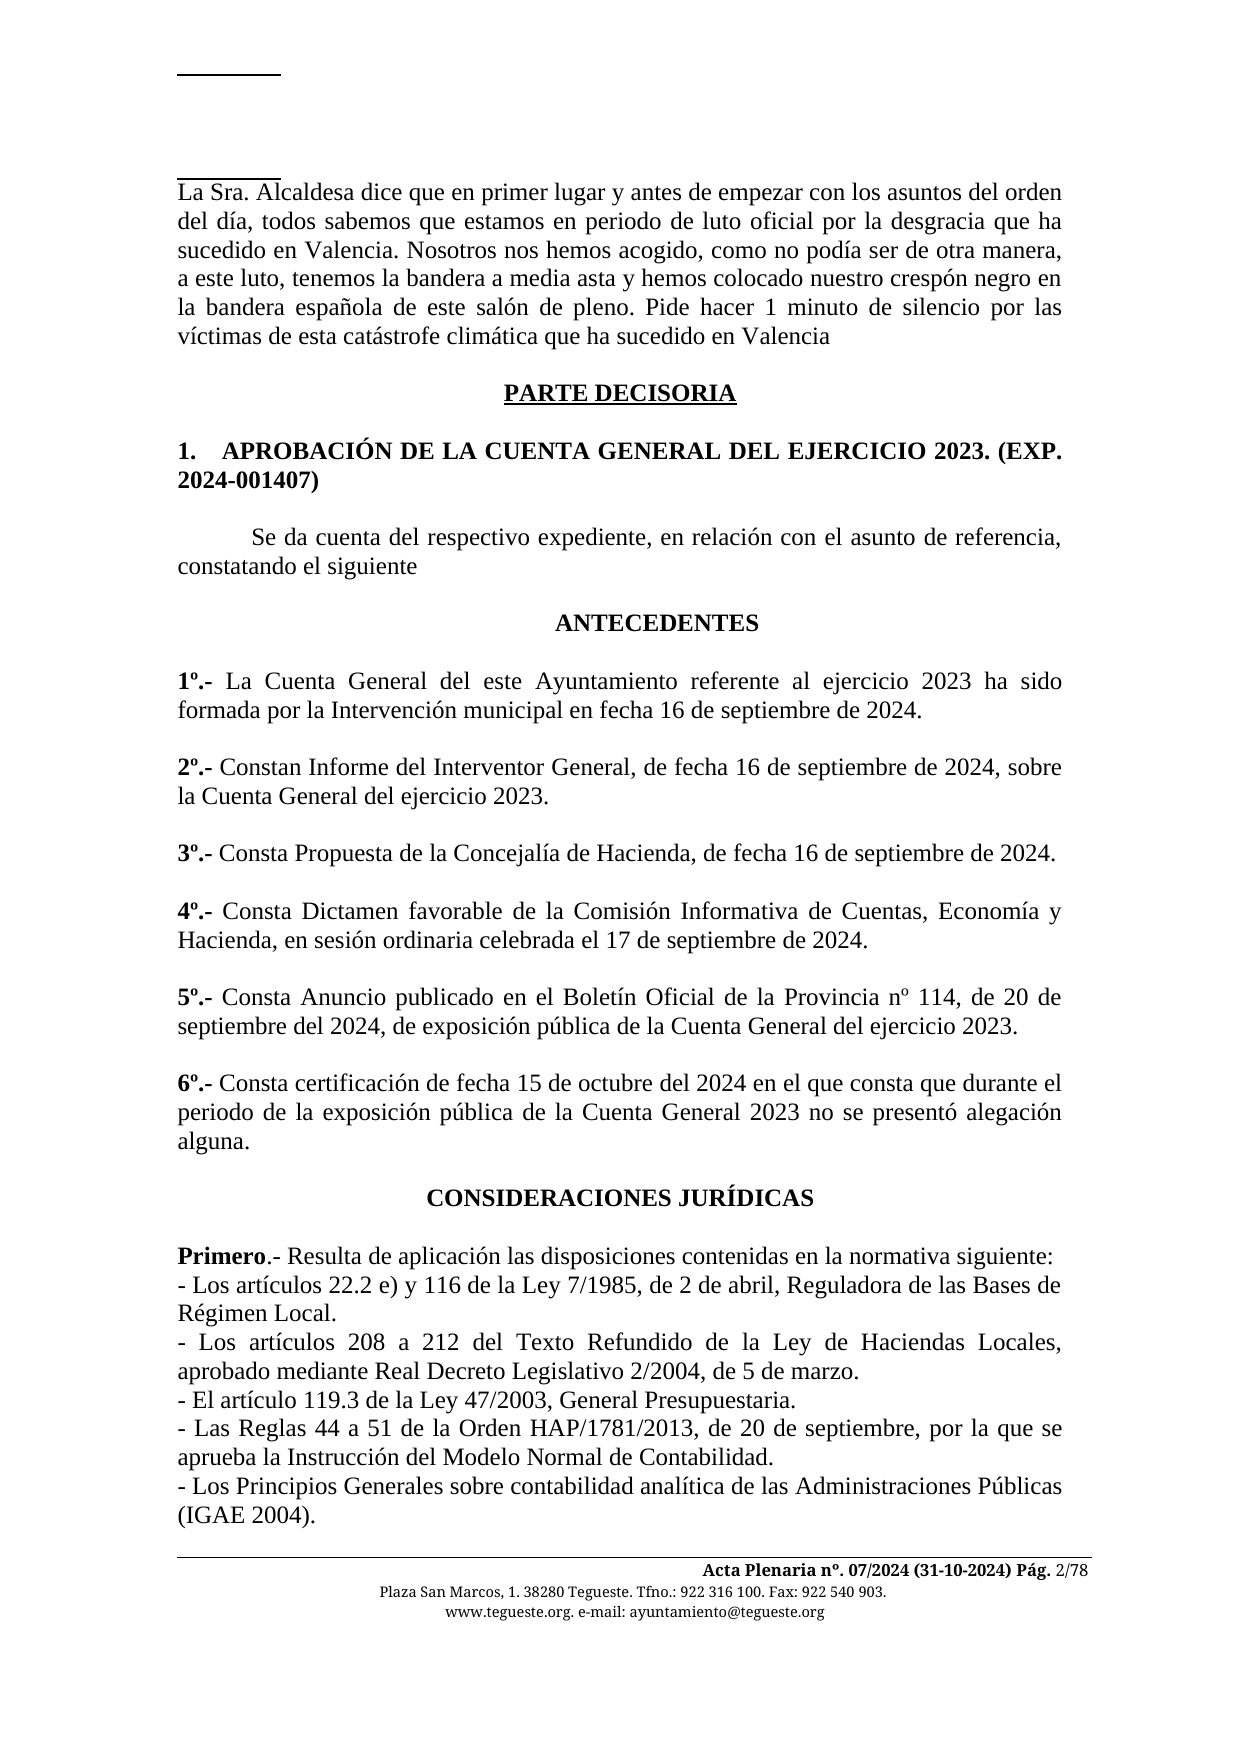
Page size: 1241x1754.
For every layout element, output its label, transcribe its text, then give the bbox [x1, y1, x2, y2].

text 1. APROBACIÓN DE LA CUENTA GENERAL DEL EJERCICIO 2023. (EXP. 2024-001407) [177, 436, 1063, 493]
text 5º.- Consta Anuncio publicado en el Boletín Oficial de la Provincia nº 114, de 20 de septiembre del 2024, de exposición pública de la Cuenta General del ejercicio 2023. [177, 982, 1063, 1040]
text - Los artículos 208 a 212 del Texto Refundido de la Ley de Haciendas Locales, aprobado mediante Real Decreto Legislativo 2/2004, de 5 de marzo. [177, 1327, 1063, 1385]
text 3º.- Consta Propuesta de la Concejalía de Hacienda, de fecha 16 de septiembre de 2024. [177, 838, 1063, 867]
text 2º.- Constan Informe del Interventor General, de fecha 16 de septiembre de 2024, sobre la Cuenta General del ejercicio 2023. [177, 752, 1063, 810]
text - El artículo 119.3 de la Ley 47/2003, General Presupuestaria. [177, 1385, 1063, 1413]
text - Las Reglas 44 a 51 de la Orden HAP/1781/2013, de 20 de septiembre, por la que se aprueba la Instrucción del Modelo Normal de Contabilidad. [177, 1413, 1063, 1471]
text CONSIDERACIONES JURÍDICAS [177, 1183, 1063, 1212]
list Se da cuenta del respectivo expediente, en relación con el asunto de referencia, constatando el siguiente [177, 522, 1063, 580]
text 6º.- Consta certificación de fecha 15 de octubre del 2024 en el que consta que durante el periodo de la exposición pública de la Cuenta General 2023 no se presentó alegación alguna. [177, 1068, 1063, 1155]
list ANTECEDENTES [177, 608, 1063, 637]
text La Sra. Alcaldesa dice que en primer lugar y antes de empezar con los asuntos del orden del día, todos sabemos que estamos en periodo de luto oficial por la desgracia que ha sucedido en Valencia. Nosotros nos hemos acogido, como no podía ser de otra manera, a este luto, tenemos la bandera a media asta y hemos colocado nuestro crespón negro en la bandera española de este salón de pleno. Pide hacer 1 minuto de silencio por las víctimas de esta catástrofe climática que ha sucedido en Valencia [177, 177, 1063, 350]
text 1º.- La Cuenta General del este Ayuntamiento referente al ejercicio 2023 ha sido formada por la Intervención municipal en fecha 16 de septiembre de 2024. [177, 666, 1063, 723]
text 4º.- Consta Dictamen favorable de la Comisión Informativa de Cuentas, Economía y Hacienda, en sesión ordinaria celebrada el 17 de septiembre de 2024. [177, 896, 1063, 953]
text - Los Principios Generales sobre contabilidad analítica de las Administraciones Públicas (IGAE 2004). [177, 1471, 1063, 1528]
text Primero.- Resulta de aplicación las disposiciones contenidas en la normativa siguiente: [177, 1241, 1063, 1270]
text - Los artículos 22.2 e) y 116 de la Ley 7/1985, de 2 de abril, Reguladora de las Bases de Régimen Local. [177, 1270, 1063, 1327]
text PARTE DECISORIA [177, 378, 1063, 407]
